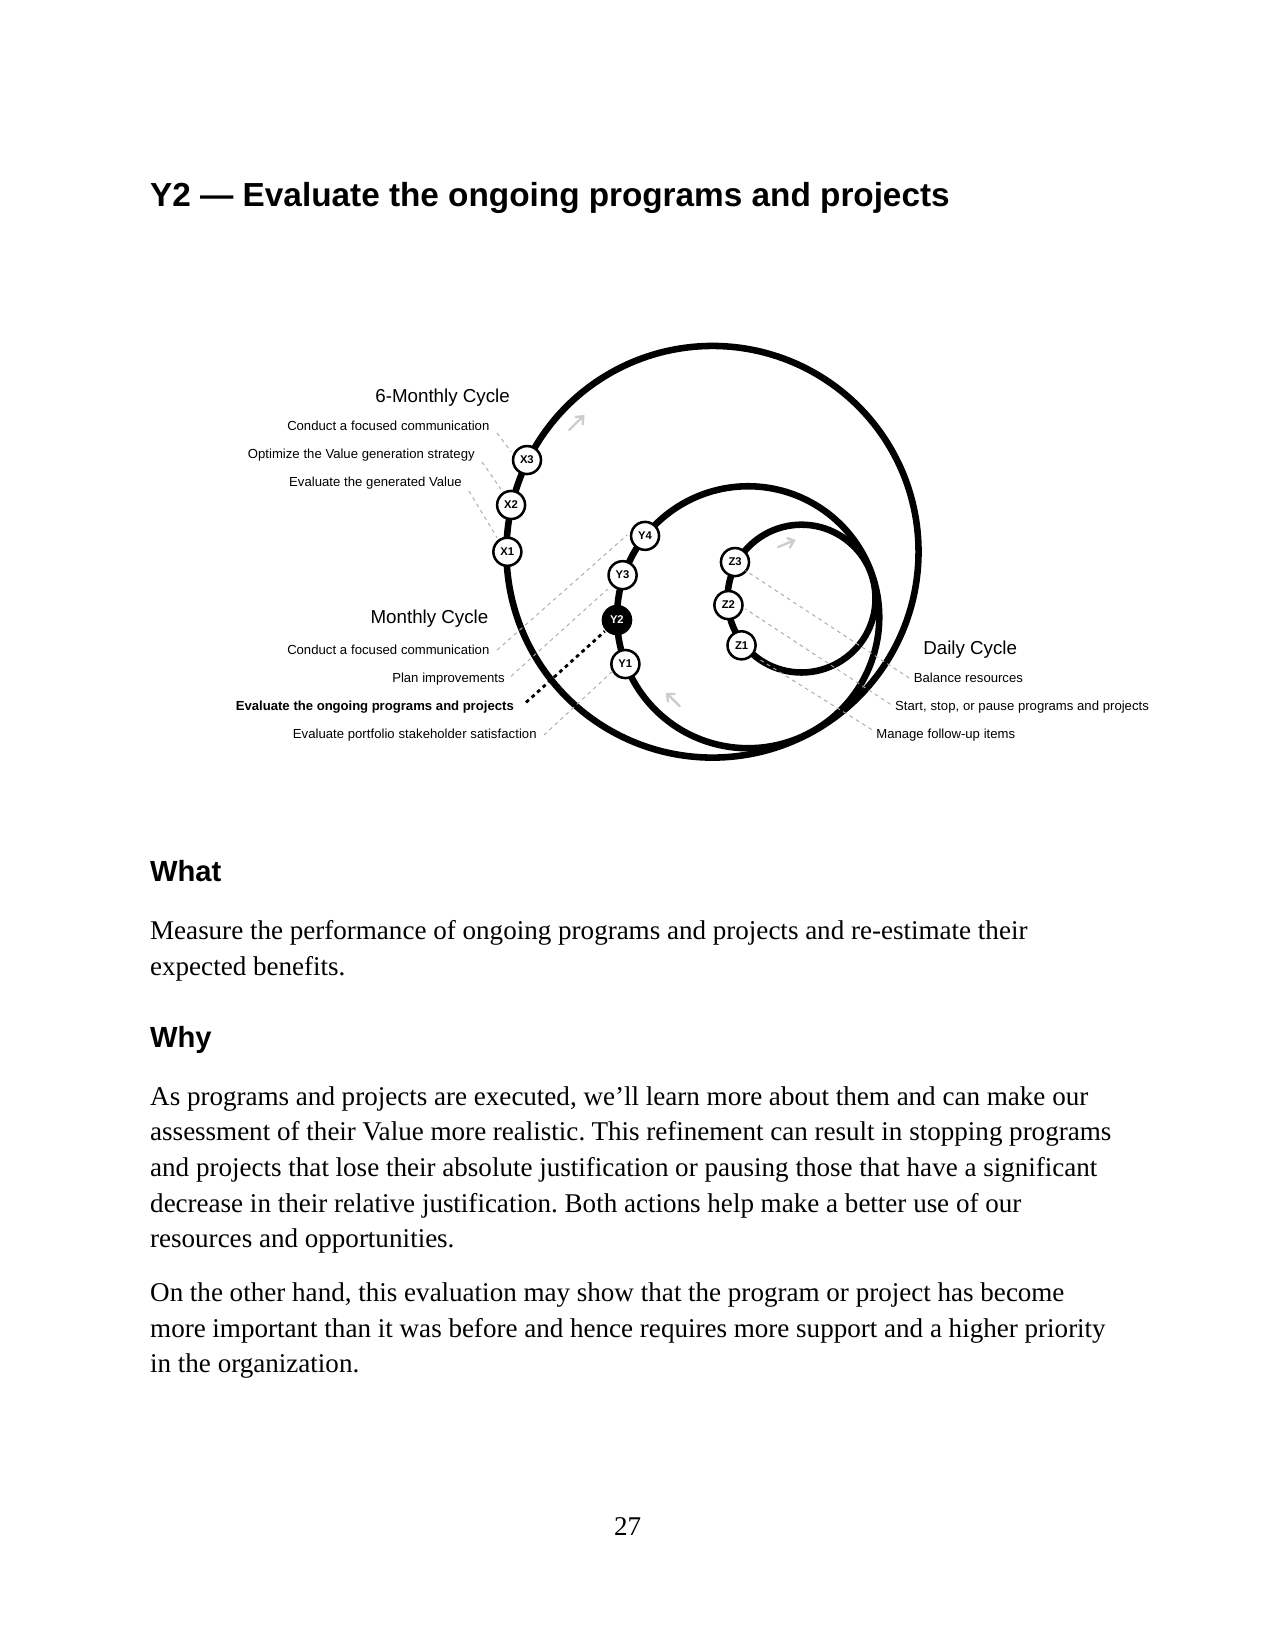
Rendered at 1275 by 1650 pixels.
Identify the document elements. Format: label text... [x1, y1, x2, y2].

text As programs and projects are executed, we’ll learn more about them and can make our assessment of their Value more realistic. This refinement can result in stopping programs and projects that lose their absolute justification or pausing those that have a significant decrease in their relative justification. Both actions help make a better use of our resources and opportunities. [150, 1079, 1125, 1254]
subtitle Y2 — Evaluate the ongoing programs and projects [150, 175, 1125, 213]
text Measure the performance of ongoing programs and projects and re-estimate their expected benefits. [150, 914, 1125, 981]
subtitle What [150, 854, 1125, 888]
text On the other hand, this evaluation may show that the program or project has become more important than it was before and hence requires more support and a higher priority in the organization. [150, 1276, 1125, 1379]
subtitle Why [150, 1019, 1125, 1053]
